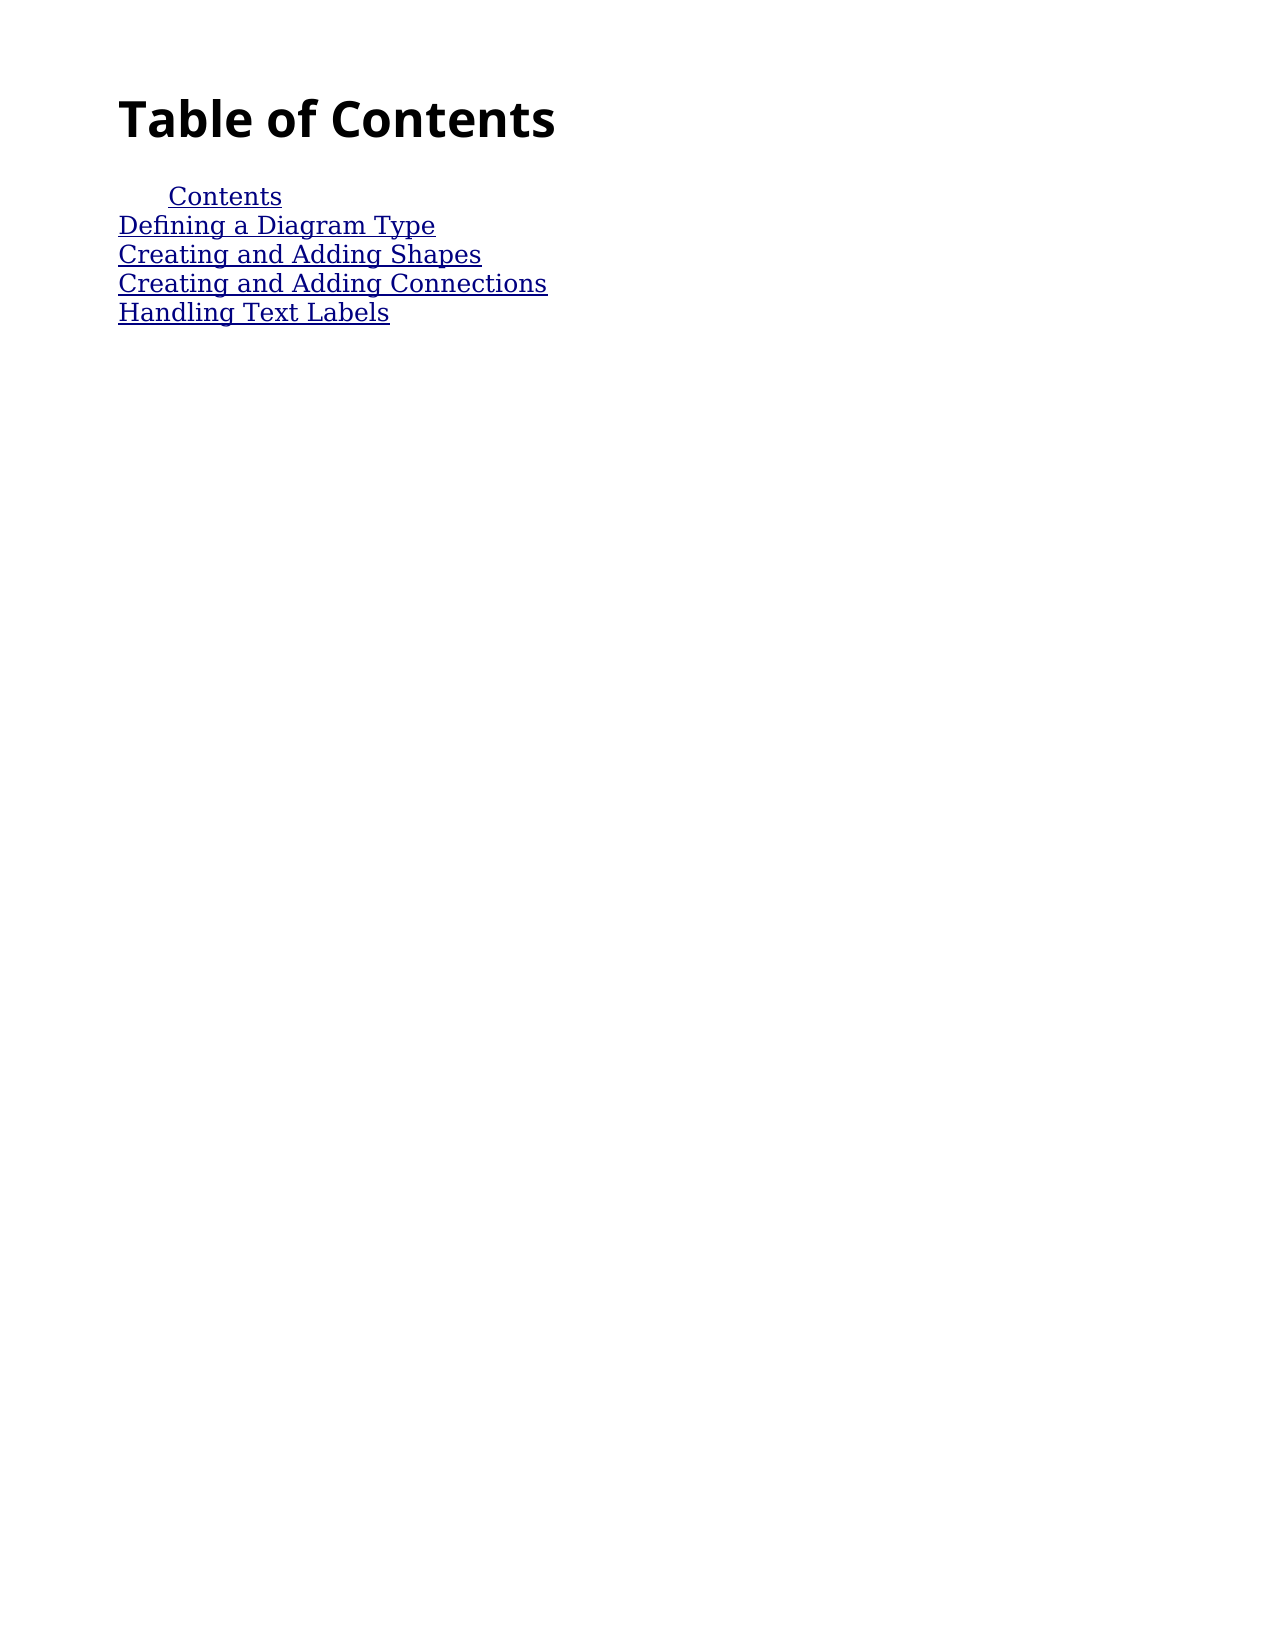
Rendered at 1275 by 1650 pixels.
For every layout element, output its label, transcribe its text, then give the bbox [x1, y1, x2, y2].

text Contents [168, 182, 1216, 211]
text Creating and Adding Connections [118, 269, 1216, 298]
text Handling Text Labels [118, 298, 1216, 327]
text Creating and Adding Shapes [118, 240, 1216, 269]
text Defining a Diagram Type [118, 211, 1216, 240]
subtitle Table of Contents [118, 84, 1216, 152]
